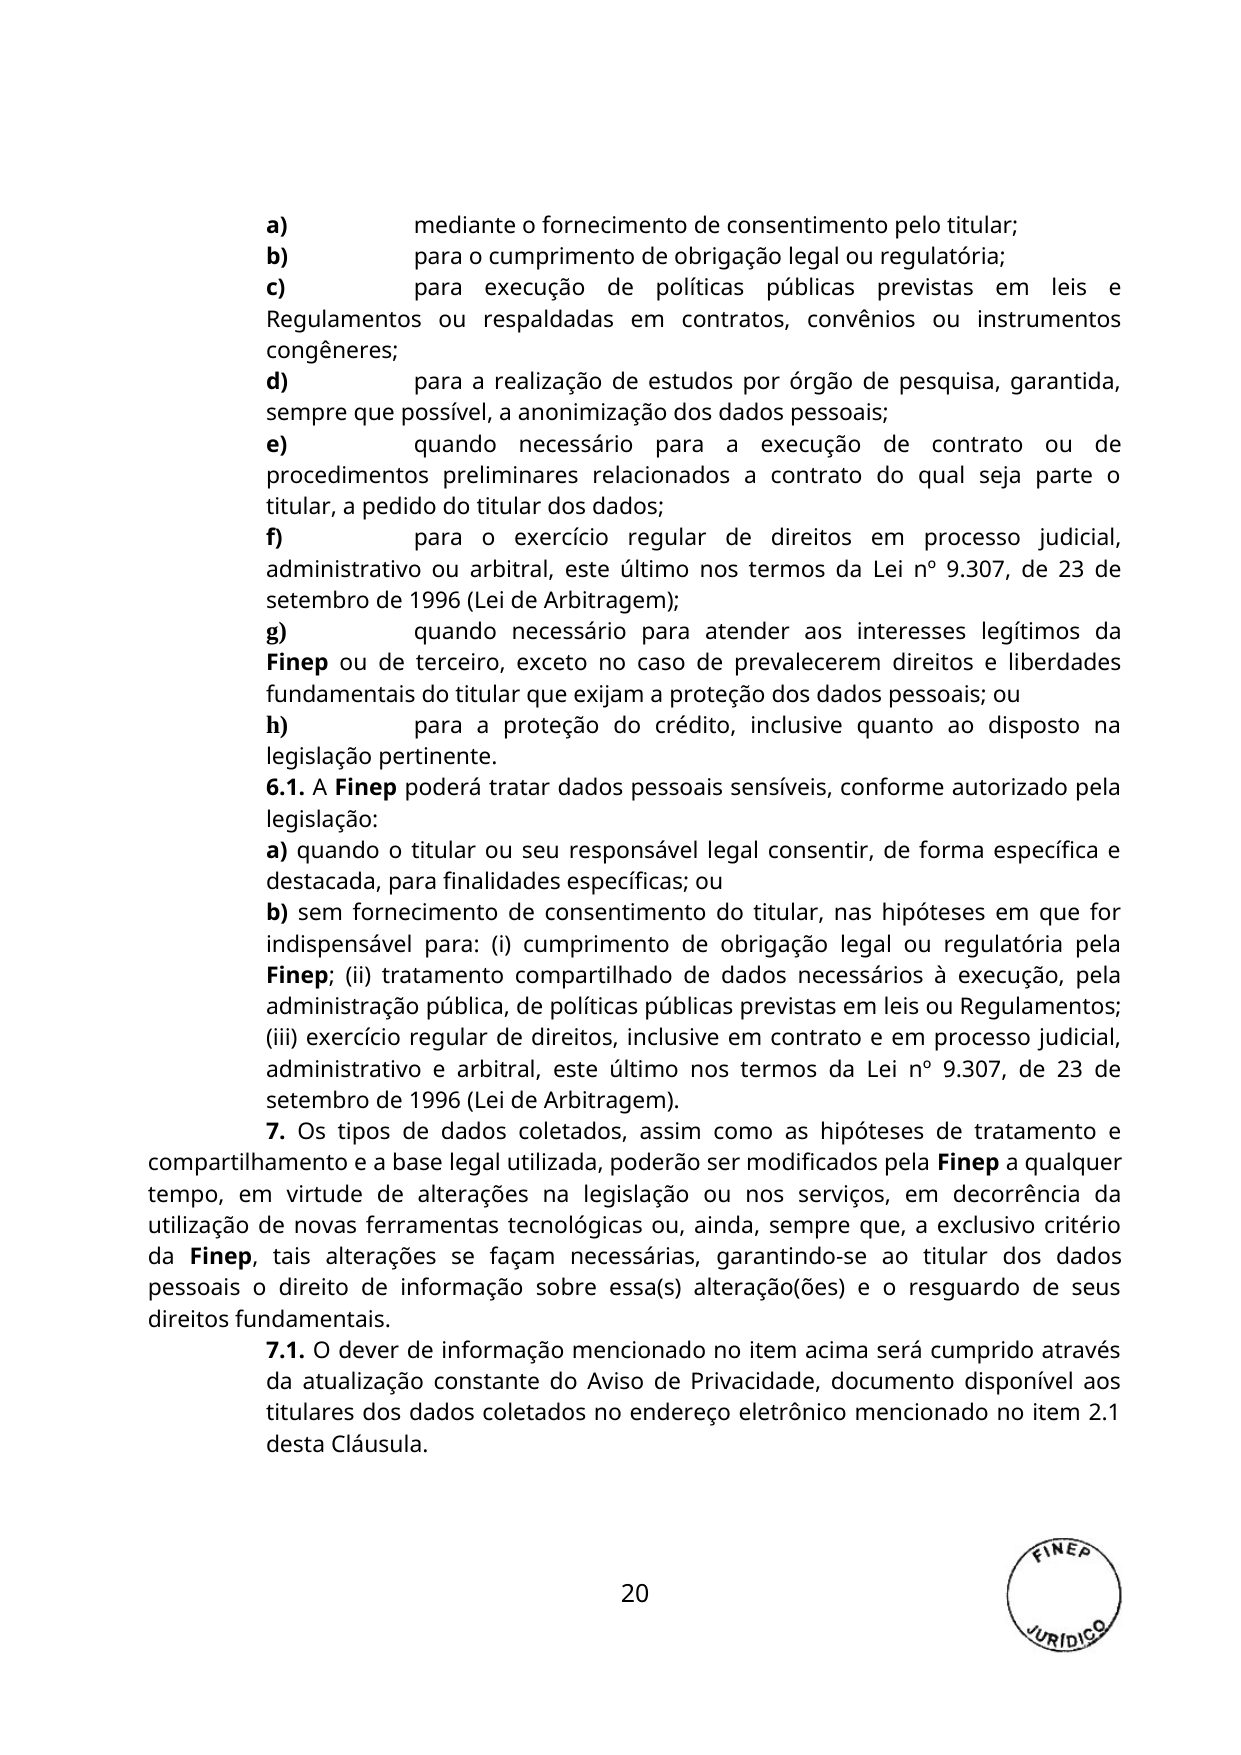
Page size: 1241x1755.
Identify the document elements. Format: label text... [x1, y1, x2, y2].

list quando necessário para a execução de contrato ou de procedimentos preliminares relacionados a contrato do qual seja parte o titular, a pedido do titular dos dados; [266, 427, 1122, 521]
list para o cumprimento de obrigação legal ou regulatória; [266, 240, 1122, 271]
list para a realização de estudos por órgão de pesquisa, garantida, sempre que possível, a anonimização dos dados pessoais; [266, 365, 1122, 427]
list quando necessário para atender aos interesses legítimos da Finep ou de terceiro, exceto no caso de prevalecerem direitos e liberdades fundamentais do titular que exijam a proteção dos dados pessoais; ou [266, 615, 1122, 709]
list para a proteção do crédito, inclusive quanto ao disposto na legislação pertinente. [266, 709, 1122, 771]
list mediante o fornecimento de consentimento pelo titular; [266, 209, 1122, 240]
text b) sem fornecimento de consentimento do titular, nas hipóteses em que for indispensável para: (i) cumprimento de obrigação legal ou regulatória pela Finep; (ii) tratamento compartilhado de dados necessários à execução, pela administração pública, de políticas públicas previstas em leis ou Regulamentos; (iii) exercício regular de direitos, inclusive em contrato e em processo judicial, administrativo e arbitral, este último nos termos da Lei nº 9.307, de 23 de setembro de 1996 (Lei de Arbitragem). [266, 896, 1122, 1115]
text 7. Os tipos de dados coletados, assim como as hipóteses de tratamento e compartilhamento e a base legal utilizada, poderão ser modificados pela Finep a qualquer tempo, em virtude de alterações na legislação ou nos serviços, em decorrência da utilização de novas ferramentas tecnológicas ou, ainda, sempre que, a exclusivo critério da Finep, tais alterações se façam necessárias, garantindo-se ao titular dos dados pessoais o direito de informação sobre essa(s) alteração(ões) e o resguardo de seus direitos fundamentais. [148, 1115, 1122, 1334]
text 6.1. A Finep poderá tratar dados pessoais sensíveis, conforme autorizado pela legislação: [266, 771, 1122, 834]
text 7.1. O dever de informação mencionado no item acima será cumprido através da atualização constante do Aviso de Privacidade, documento disponível aos titulares dos dados coletados no endereço eletrônico mencionado no item 2.1 desta Cláusula. [266, 1334, 1122, 1459]
text a) quando o titular ou seu responsável legal consentir, de forma específica e destacada, para finalidades específicas; ou [266, 834, 1122, 896]
list para execução de políticas públicas previstas em leis e Regulamentos ou respaldadas em contratos, convênios ou instrumentos congêneres; [266, 271, 1122, 365]
list para o exercício regular de direitos em processo judicial, administrativo ou arbitral, este último nos termos da Lei nº 9.307, de 23 de setembro de 1996 (Lei de Arbitragem); [266, 521, 1122, 615]
